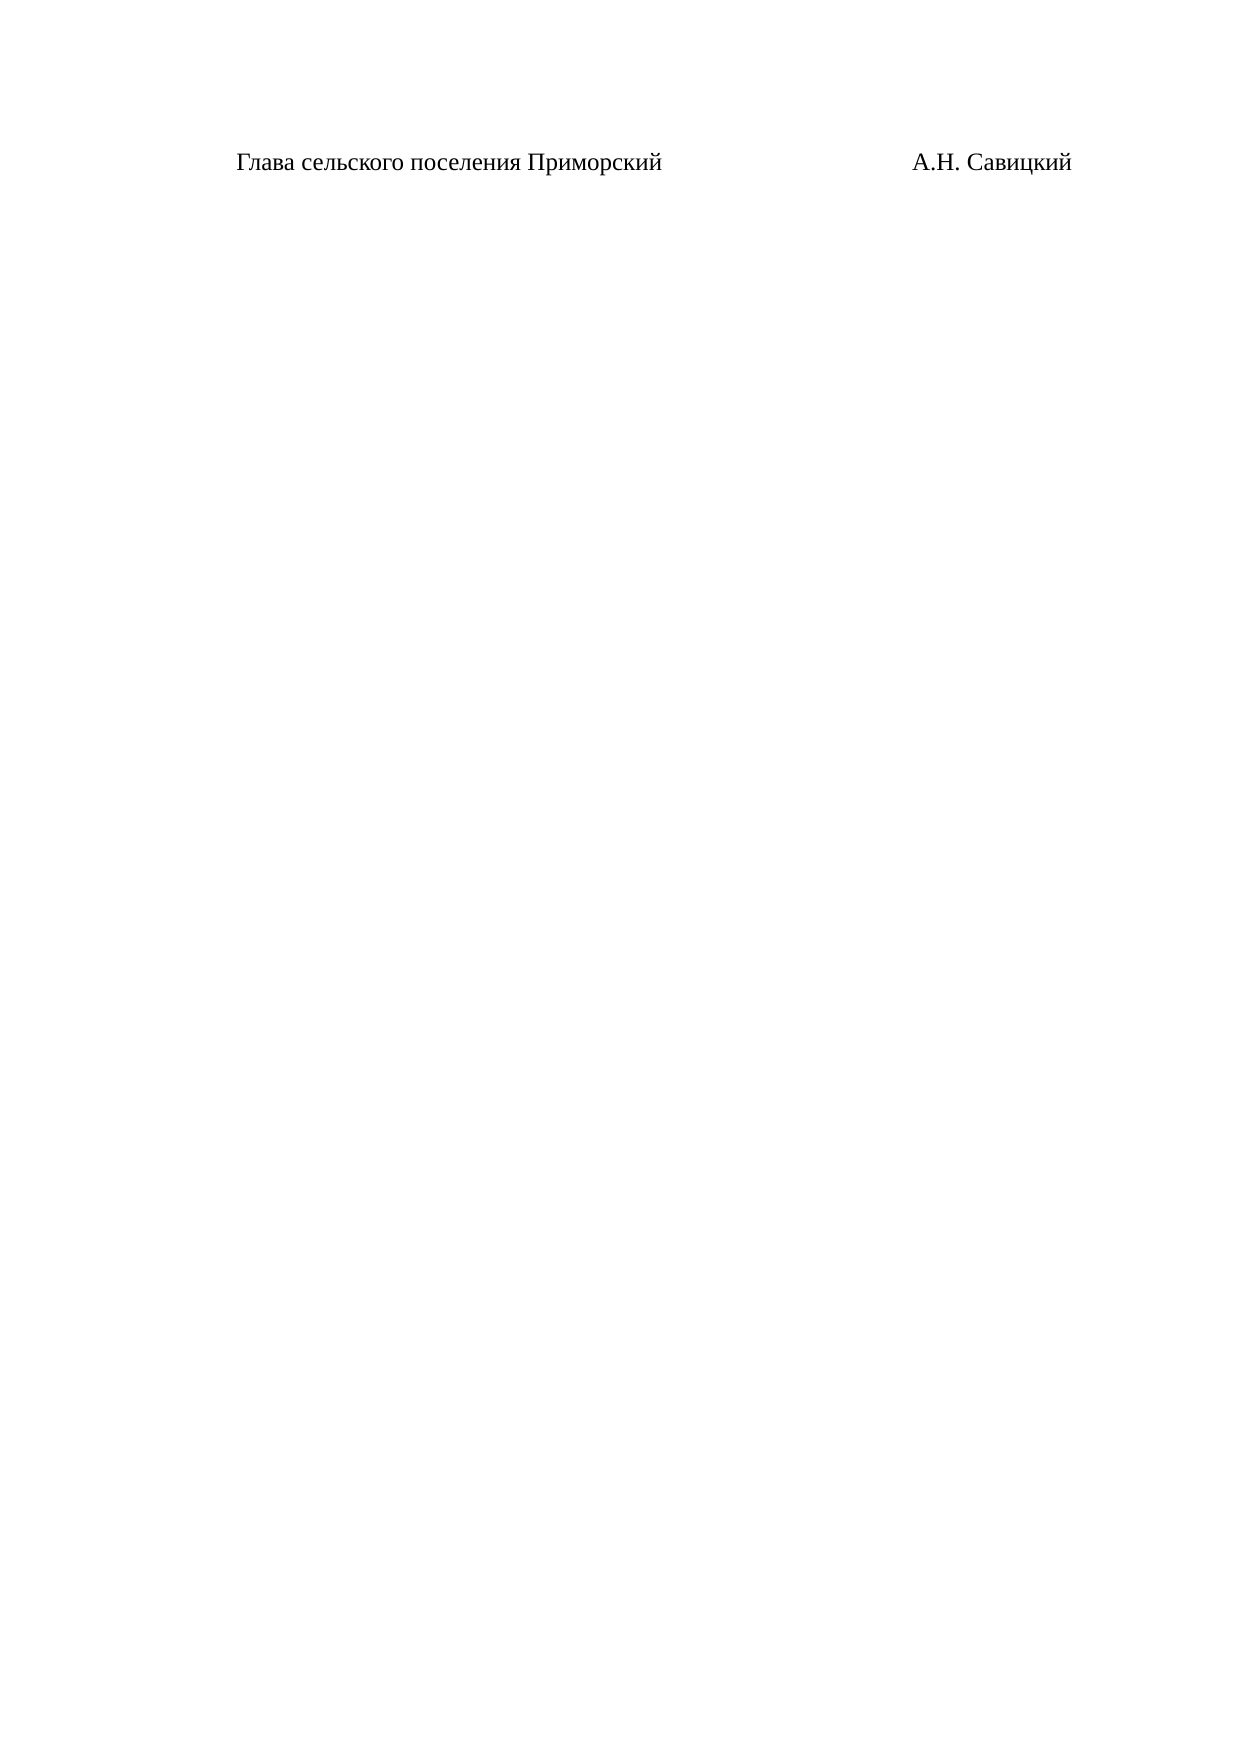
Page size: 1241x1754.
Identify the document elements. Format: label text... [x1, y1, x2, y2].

list Глава сельского поселения Приморский А.Н. Савицкий [236, 147, 1152, 176]
